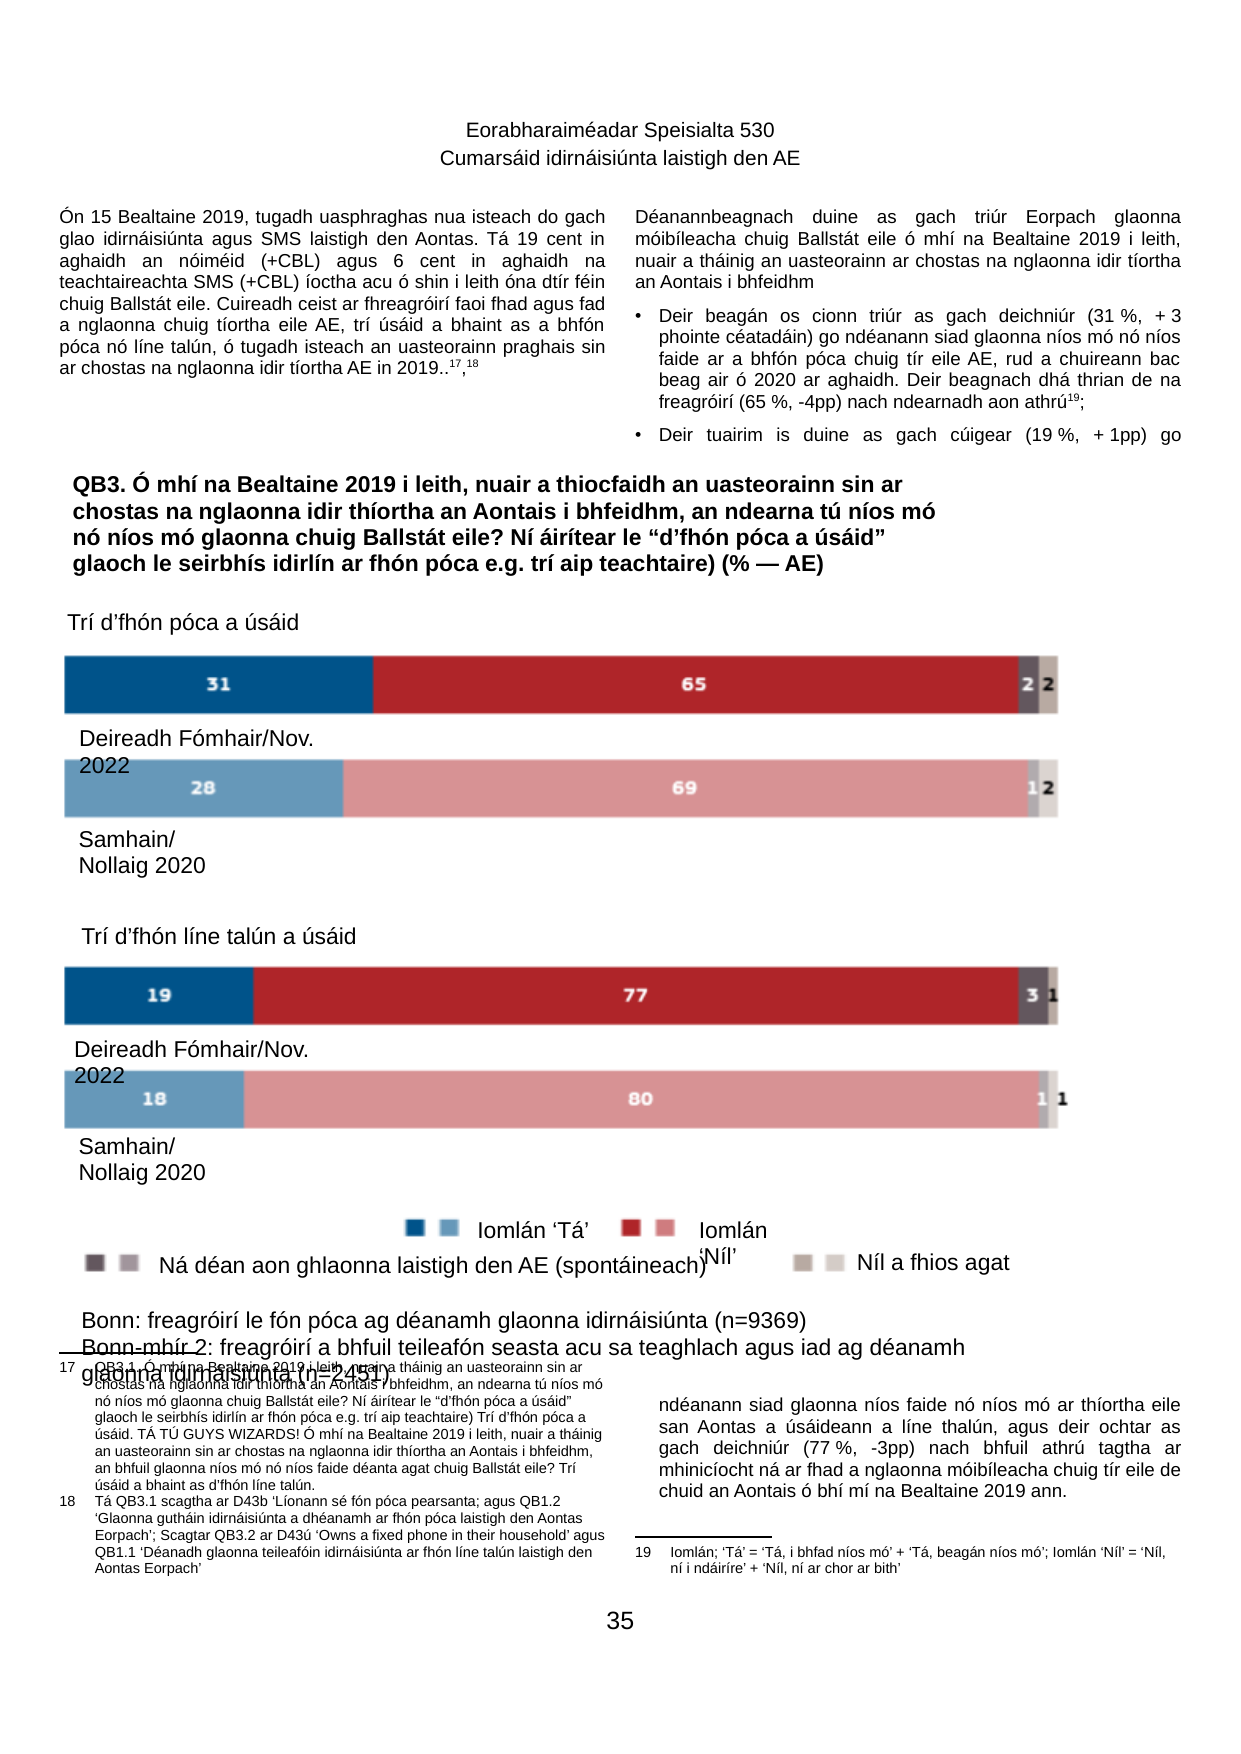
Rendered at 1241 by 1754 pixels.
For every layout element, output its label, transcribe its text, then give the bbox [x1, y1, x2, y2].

text QB3.1. Ó mhí na Bealtaine 2019 i leith, nuair a tháinig an uasteorainn sin ar chostas na nglaonna idir thíortha an Aontais i bhfeidhm, an ndearna tú níos mó nó níos mó glaonna chuig Ballstát eile? Ní áirítear le “d’fhón póca a úsáid” glaoch le seirbhís idirlín ar fhón póca e.g. trí aip teachtaire) Trí d’fhón póca a úsáid. TÁ TÚ GUYS WIZARDS! Ó mhí na Bealtaine 2019 i leith, nuair a tháinig an uasteorainn sin ar chostas na nglaonna idir thíortha an Aontais i bhfeidhm, an bhfuil glaonna níos mó nó níos faide déanta agat chuig Ballstát eile? Trí úsáid a bhaint as d’fhón líne talún. [59, 1359, 605, 1493]
picture [38, 640, 1112, 1136]
text Tá QB3.1 scagtha ar D43b ‘Líonann sé fón póca pearsanta; agus QB1.2 ‘Glaonna gutháin idirnáisiúnta a dhéanamh ar fhón póca laistigh den Aontas Eorpach’; Scagtar QB3.2 ar D43ú ‘Owns a fixed phone in their household’ agus QB1.1 ‘Déanadh glaonna teileafóin idirnáisiúnta ar fhón líne talún laistigh den Aontas Eorpach’ [59, 1493, 605, 1577]
list Deir beagán os cionn triúr as gach deichniúr (31 %, + 3 phointe céatadáin) go ndéanann siad glaonna níos mó nó níos faide ar a bhfón póca chuig tír eile AE, rud a chuireann bac beag air ó 2020 ar aghaidh. Deir beagnach dhá thrian de na freagróirí (65 %, -4pp) nach ndearnadh aon athrú; [635, 304, 1181, 412]
list Deir tuairim is duine as gach cúigear (19 %, + 1pp) go ndéanann siad glaonna níos faide nó níos mó ar thíortha eile san Aontas a úsáideann a líne thalún, agus deir ochtar as gach deichniúr (77 %, -3pp) nach bhfuil athrú tagtha ar mhinicíocht ná ar fhad a nglaonna móibíleacha chuig tír eile de chuid an Aontais ó bhí mí na Bealtaine 2019 ann. [635, 424, 1181, 1502]
list Iomlán; ‘Tá’ = ‘Tá, i bhfad níos mó’ + ‘Tá, beagán níos mó’; Iomlán ‘Níl’ = ‘Níl, ní i ndáiríre’ + ‘Níl, ní ar chor ar bith’ [635, 1543, 1181, 1577]
text Ón 15 Bealtaine 2019, tugadh uasphraghas nua isteach do gach glao idirnáisiúnta agus SMS laistigh den Aontas. Tá 19 cent in aghaidh an nóiméid (+CBL) agus 6 cent in aghaidh na teachtaireachta SMS (+CBL) íoctha acu ó shin i leith óna dtír féin chuig Ballstát eile. Cuireadh ceist ar fhreagróirí faoi fhad agus fad a nglaonna chuig tíortha eile AE, trí úsáid a bhaint as a bhfón póca nó líne talún, ó tugadh isteach an uasteorainn praghais sin ar chostas na nglaonna idir tíortha AE in 2019.., [59, 206, 605, 379]
picture [67, 1185, 851, 1281]
text Déanannbeagnach duine as gach triúr Eorpach glaonna móibíleacha chuig Ballstát eile ó mhí na Bealtaine 2019 i leith, nuair a tháinig an uasteorainn ar chostas na nglaonna idir tíortha an Aontais i bhfeidhm [635, 206, 1181, 292]
